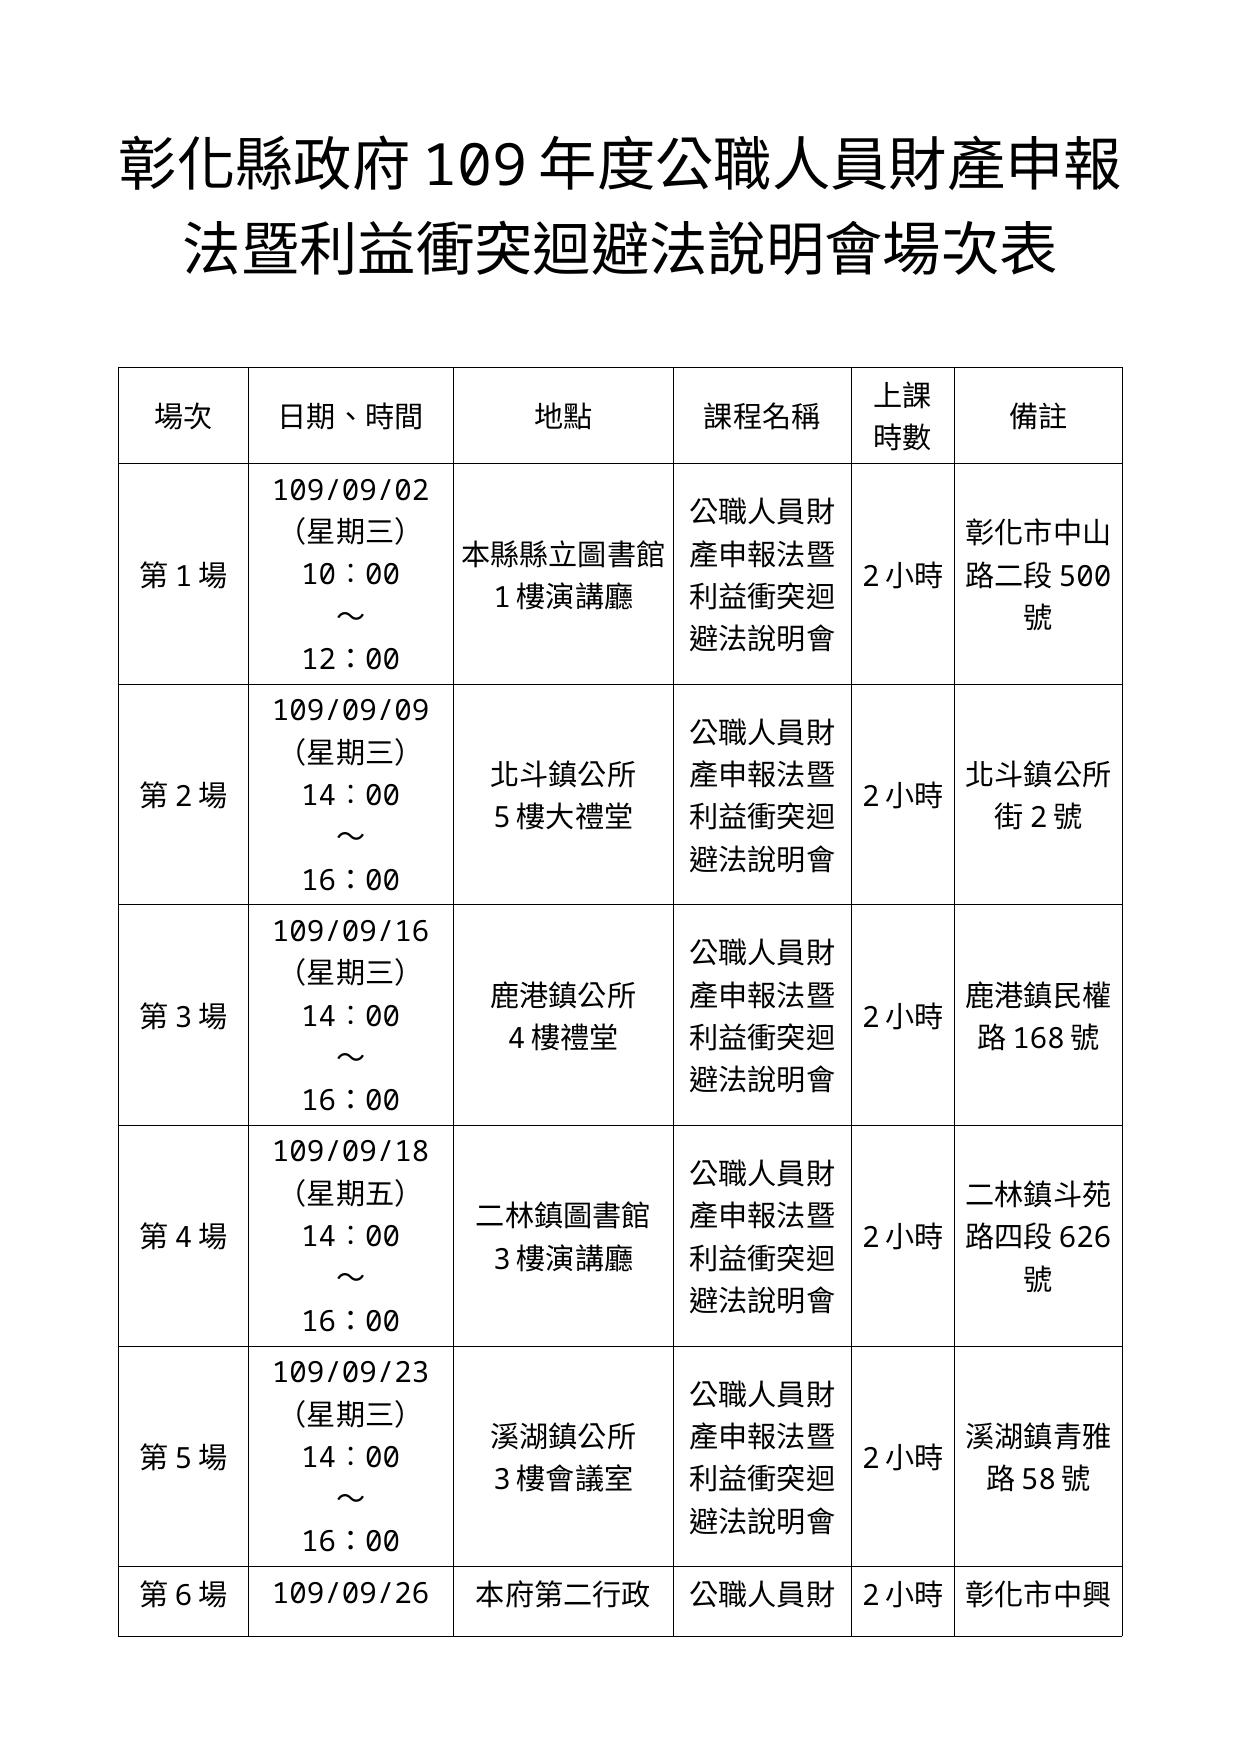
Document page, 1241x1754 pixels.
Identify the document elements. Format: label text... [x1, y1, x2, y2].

text 彰化縣政府109年度公職人員財產申報法暨利益衝突迴避法說明會場次表 [118, 118, 1122, 287]
table_cell 二林鎮圖書館 3樓演講廳 [454, 1126, 673, 1346]
table_cell 2小時 [852, 1126, 954, 1346]
table_cell 第5場 [119, 1347, 248, 1566]
table_cell 鹿港鎮公所 4樓禮堂 [454, 905, 673, 1125]
table_cell 公職人員財產申報法暨利益衝突迴避法說明會 [674, 905, 851, 1125]
table_cell 109/09/23 （星期三） 14︰00 ～ 16：00 [249, 1347, 453, 1566]
table_header 上課 時數 [852, 368, 954, 463]
table_cell 2小時 [852, 1567, 954, 1636]
table_cell 第1場 [119, 464, 248, 684]
table_cell 109/09/26 [249, 1567, 453, 1636]
table_cell 溪湖鎮公所 3樓會議室 [454, 1347, 673, 1566]
table_cell 109/09/02 （星期三） 10︰00 ～ 12：00 [249, 464, 453, 684]
table_cell 本縣縣立圖書館 1樓演講廳 [454, 464, 673, 684]
table_cell 公職人員財產申報法暨利益衝突迴避法說明會 [674, 464, 851, 684]
table_cell 彰化市中山路二段500號 [955, 464, 1122, 684]
table_cell 鹿港鎮民權路168號 [955, 905, 1122, 1125]
table_cell 公職人員財產申報法暨利益衝突迴避法說明會 [674, 685, 851, 904]
table_cell 北斗鎮公所 5樓大禮堂 [454, 685, 673, 904]
table_header 日期、時間 [249, 368, 453, 463]
table_cell 2小時 [852, 905, 954, 1125]
table_cell 彰化市中興 [955, 1567, 1122, 1636]
table_cell 109/09/09 （星期三） 14︰00 ～ 16：00 [249, 685, 453, 904]
table_cell 2小時 [852, 685, 954, 904]
table_cell 公職人員財產申報法暨利益衝突迴避法說明會 [674, 1126, 851, 1346]
table_cell 109/09/16 （星期三） 14︰00 ～ 16：00 [249, 905, 453, 1125]
table_header 課程名稱 [674, 368, 851, 463]
table_header 備註 [955, 368, 1122, 463]
table_cell 2小時 [852, 1347, 954, 1566]
table_cell 本府第二行政 [454, 1567, 673, 1636]
table_cell 第4場 [119, 1126, 248, 1346]
table_cell 北斗鎮公所街2號 [955, 685, 1122, 904]
table_header 場次 [119, 368, 248, 463]
table_cell 公職人員財產申報法暨利益衝突迴避法說明會 [674, 1347, 851, 1566]
table_cell 第3場 [119, 905, 248, 1125]
table_cell 第2場 [119, 685, 248, 904]
table_cell 109/09/18 （星期五） 14︰00 ～ 16：00 [249, 1126, 453, 1346]
table_cell 二林鎮斗苑路四段626號 [955, 1126, 1122, 1346]
table_cell 2小時 [852, 464, 954, 684]
table_cell 第6場 [119, 1567, 248, 1636]
table_cell 公職人員財 [674, 1567, 851, 1636]
table_header 地點 [454, 368, 673, 463]
table_cell 溪湖鎮青雅路58號 [955, 1347, 1122, 1566]
